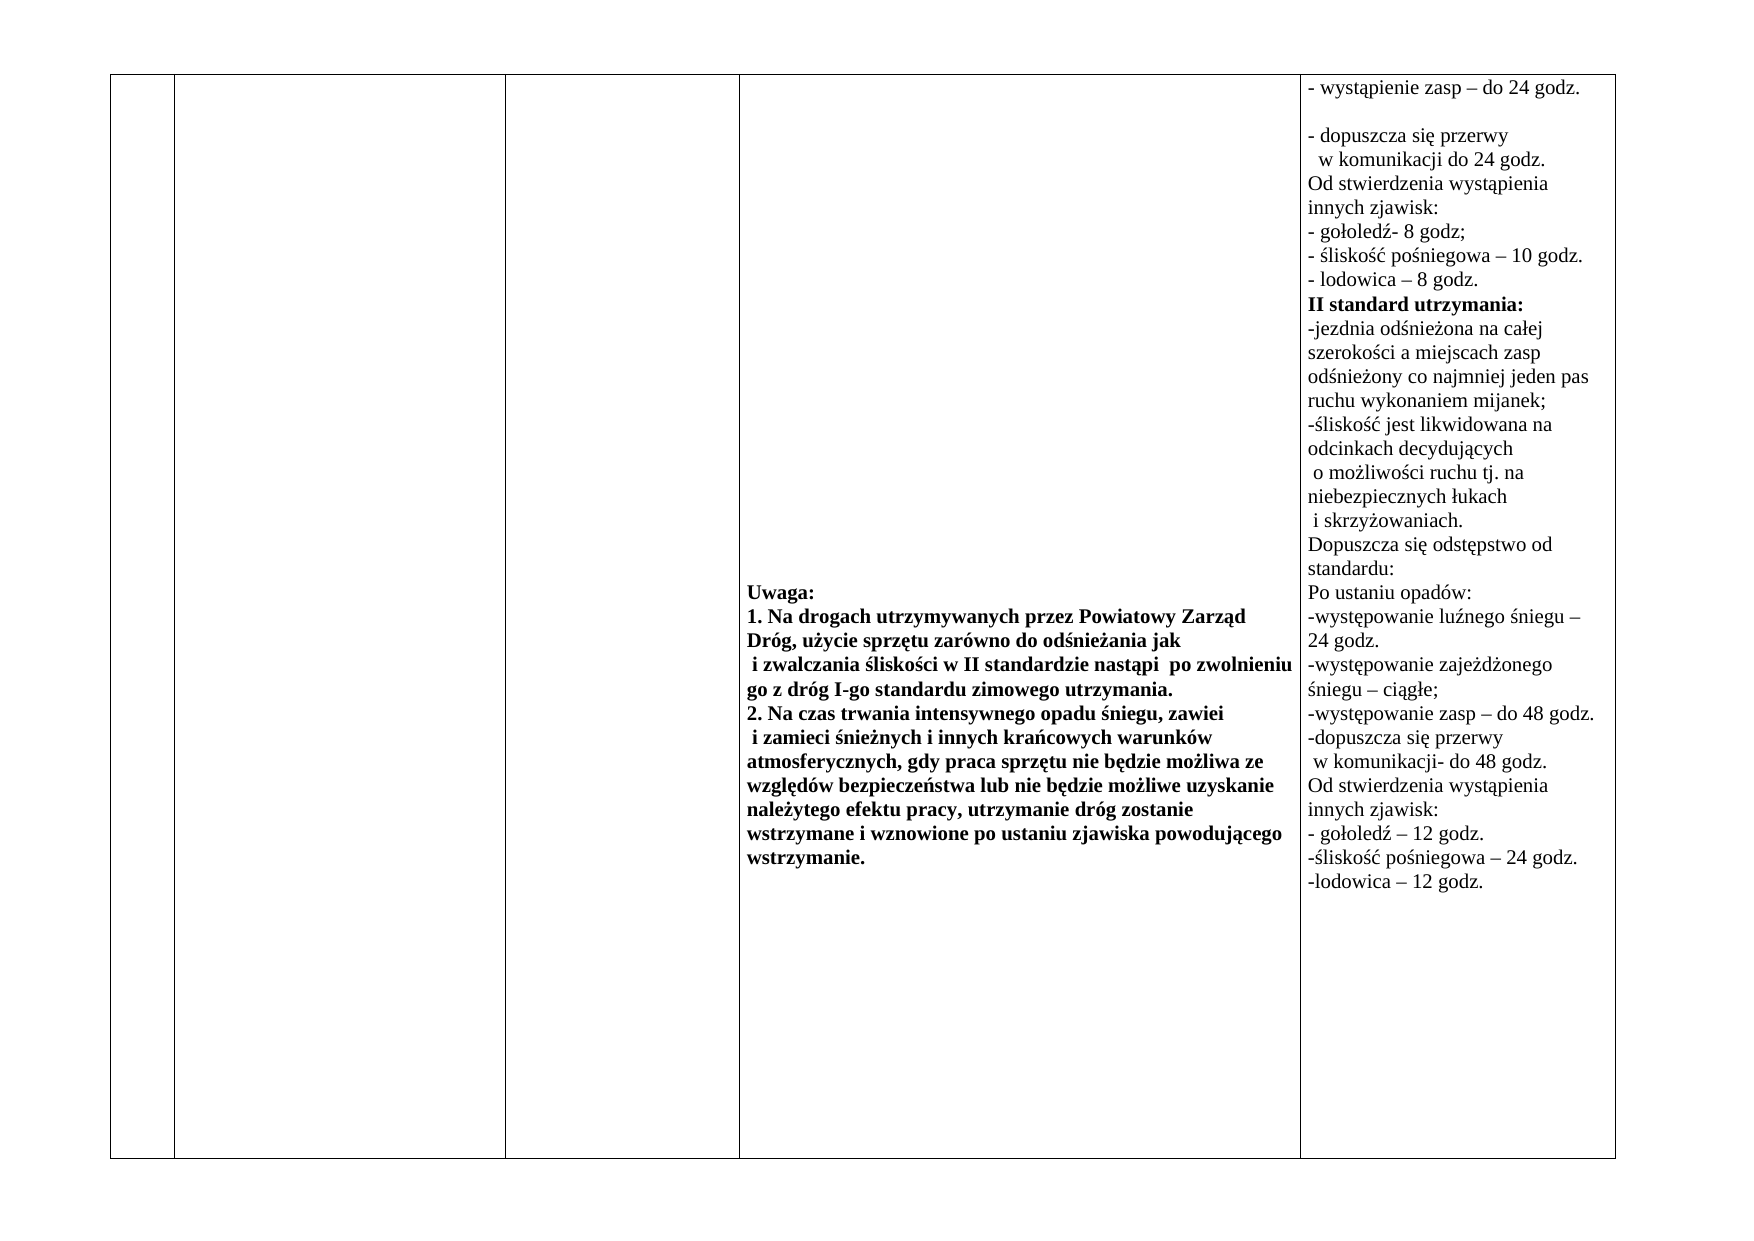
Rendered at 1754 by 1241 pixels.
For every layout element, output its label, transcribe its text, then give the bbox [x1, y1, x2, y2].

table_cell Uwaga: 1. Na drogach utrzymywanych przez Powiatowy Zarząd Dróg, użycie sprzętu zarówno do odśnieżania jak i zwalczania śliskości w II standardzie nastąpi po zwolnieniu go z dróg I-go standardu zimowego utrzymania. 2. Na czas trwania intensywnego opadu śniegu, zawiei i zamieci śnieżnych i innych krańcowych warunków atmosferycznych, gdy praca sprzętu nie będzie możliwa ze względów bezpieczeństwa lub nie będzie możliwe uzyskanie należytego efektu pracy, utrzymanie dróg zostanie wstrzymane i wznowione po ustaniu zjawiska powodującego wstrzymanie. [740, 75, 1300, 1158]
table_cell [111, 75, 174, 1158]
table_cell [175, 75, 505, 1158]
table_cell - wystąpienie zasp – do 24 godz. - dopuszcza się przerwy w komunikacji do 24 godz. Od stwierdzenia wystąpienia innych zjawisk: - gołoledź- 8 godz; - śliskość pośniegowa – 10 godz. - lodowica – 8 godz. II standard utrzymania: -jezdnia odśnieżona na całej szerokości a miejscach zasp odśnieżony co najmniej jeden pas ruchu wykonaniem mijanek; -śliskość jest likwidowana na odcinkach decydujących o możliwości ruchu tj. na niebezpiecznych łukach i skrzyżowaniach. Dopuszcza się odstępstwo od standardu: Po ustaniu opadów: -występowanie luźnego śniegu – 24 godz. -występowanie zajeżdżonego śniegu – ciągłe; -występowanie zasp – do 48 godz. -dopuszcza się przerwy w komunikacji- do 48 godz. Od stwierdzenia wystąpienia innych zjawisk: - gołoledź – 12 godz. -śliskość pośniegowa – 24 godz. -lodowica – 12 godz. [1301, 75, 1615, 1158]
table_cell [506, 75, 739, 1158]
